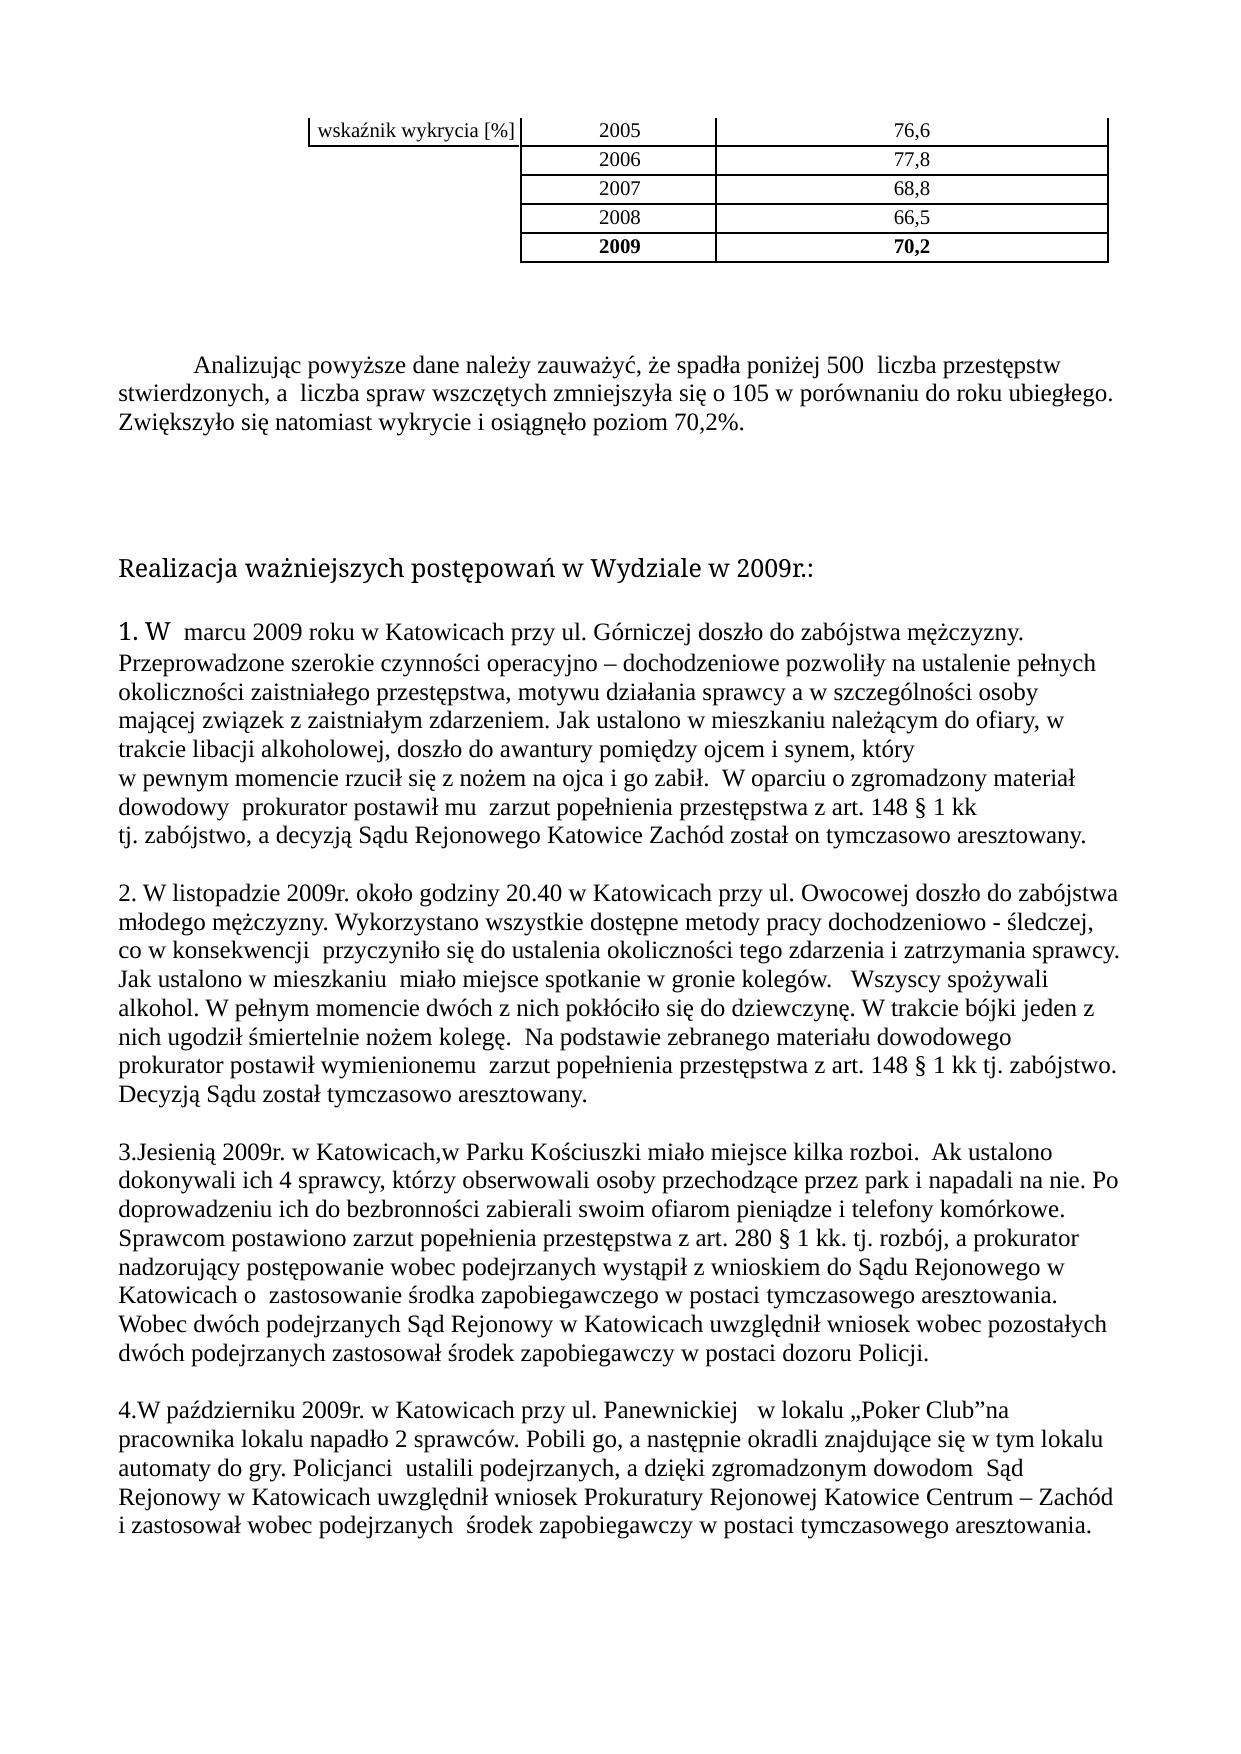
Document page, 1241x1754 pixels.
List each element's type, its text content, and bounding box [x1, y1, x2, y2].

table_cell 70,2 [717, 234, 1107, 261]
text Realizacja ważniejszych postępowań w Wydziale w 2009r.: [118, 551, 1122, 585]
text Analizując powyższe dane należy zauważyć, że spadła poniżej 500 liczba przestępstw stwierdzonych, a liczba spraw wszczętych zmniejszyła się o 105 w porównaniu do roku ubiegłego. Zwiększyło się natomiast wykrycie i osiągnęło poziom 70,2%. [118, 350, 1122, 436]
table_cell 2008 [522, 205, 715, 232]
table_cell [308, 147, 519, 263]
table_cell 2006 [522, 147, 715, 174]
table_cell 76,6 [717, 118, 1107, 145]
table_cell [118, 118, 308, 263]
table_cell 68,8 [717, 176, 1107, 203]
text 1. W marcu 2009 roku w Katowicach przy ul. Górniczej doszło do zabójstwa mężczyzny. Przeprowadzone szerokie czynności operacyjno – dochodzeniowe pozwoliły na ustalenie pełnych okoliczności zaistniałego przestępstwa, motywu działania sprawcy a w szczególności osoby mającej związek z zaistniałym zdarzeniem. Jak ustalono w mieszkaniu należącym do ofiary, w trakcie libacji alkoholowej, doszło do awantury pomiędzy ojcem i synem, który w pewnym momencie rzucił się z nożem na ojca i go zabił. W oparciu o zgromadzony materiał dowodowy prokurator postawił mu zarzut popełnienia przestępstwa z art. 148 § 1 kk tj. zabójstwo, a decyzją Sądu Rejonowego Katowice Zachód został on tymczasowo aresztowany. [118, 614, 1122, 849]
table_cell wskaźnik wykrycia [%] [310, 118, 519, 145]
text 4.W październiku 2009r. w Katowicach przy ul. Panewnickiej w lokalu „Poker Club”na pracownika lokalu napadło 2 sprawców. Pobili go, a następnie okradli znajdujące się w tym lokalu automaty do gry. Policjanci ustalili podejrzanych, a dzięki zgromadzonym dowodom Sąd Rejonowy w Katowicach uwzględnił wniosek Prokuratury Rejonowej Katowice Centrum – Zachód i zastosował wobec podejrzanych środek zapobiegawczy w postaci tymczasowego aresztowania. [118, 1395, 1122, 1539]
table_cell 66,5 [717, 205, 1107, 232]
table_cell 2005 [522, 118, 715, 145]
text 3.Jesienią 2009r. w Katowicach,w Parku Kościuszki miało miejsce kilka rozboi. Ak ustalono dokonywali ich 4 sprawcy, którzy obserwowali osoby przechodzące przez park i napadali na nie. Po doprowadzeniu ich do bezbronności zabierali swoim ofiarom pieniądze i telefony komórkowe. Sprawcom postawiono zarzut popełnienia przestępstwa z art. 280 § 1 kk. tj. rozbój, a prokurator nadzorujący postępowanie wobec podejrzanych wystąpił z wnioskiem do Sądu Rejonowego w Katowicach o zastosowanie środka zapobiegawczego w postaci tymczasowego aresztowania. Wobec dwóch podejrzanych Sąd Rejonowy w Katowicach uwzględnił wniosek wobec pozostałych dwóch podejrzanych zastosował środek zapobiegawczy w postaci dozoru Policji. [118, 1137, 1122, 1367]
table_cell 2007 [522, 176, 715, 203]
text 2. W listopadzie 2009r. około godziny 20.40 w Katowicach przy ul. Owocowej doszło do zabójstwa młodego mężczyzny. Wykorzystano wszystkie dostępne metody pracy dochodzeniowo - śledczej, co w konsekwencji przyczyniło się do ustalenia okoliczności tego zdarzenia i zatrzymania sprawcy. Jak ustalono w mieszkaniu miało miejsce spotkanie w gronie kolegów. Wszyscy spożywali alkohol. W pełnym momencie dwóch z nich pokłóciło się do dziewczynę. W trakcie bójki jeden z nich ugodził śmiertelnie nożem kolegę. Na podstawie zebranego materiału dowodowego prokurator postawił wymienionemu zarzut popełnienia przestępstwa z art. 148 § 1 kk tj. zabójstwo. Decyzją Sądu został tymczasowo aresztowany. [118, 878, 1122, 1108]
table_cell 77,8 [717, 147, 1107, 174]
table_cell 2009 [522, 234, 715, 261]
